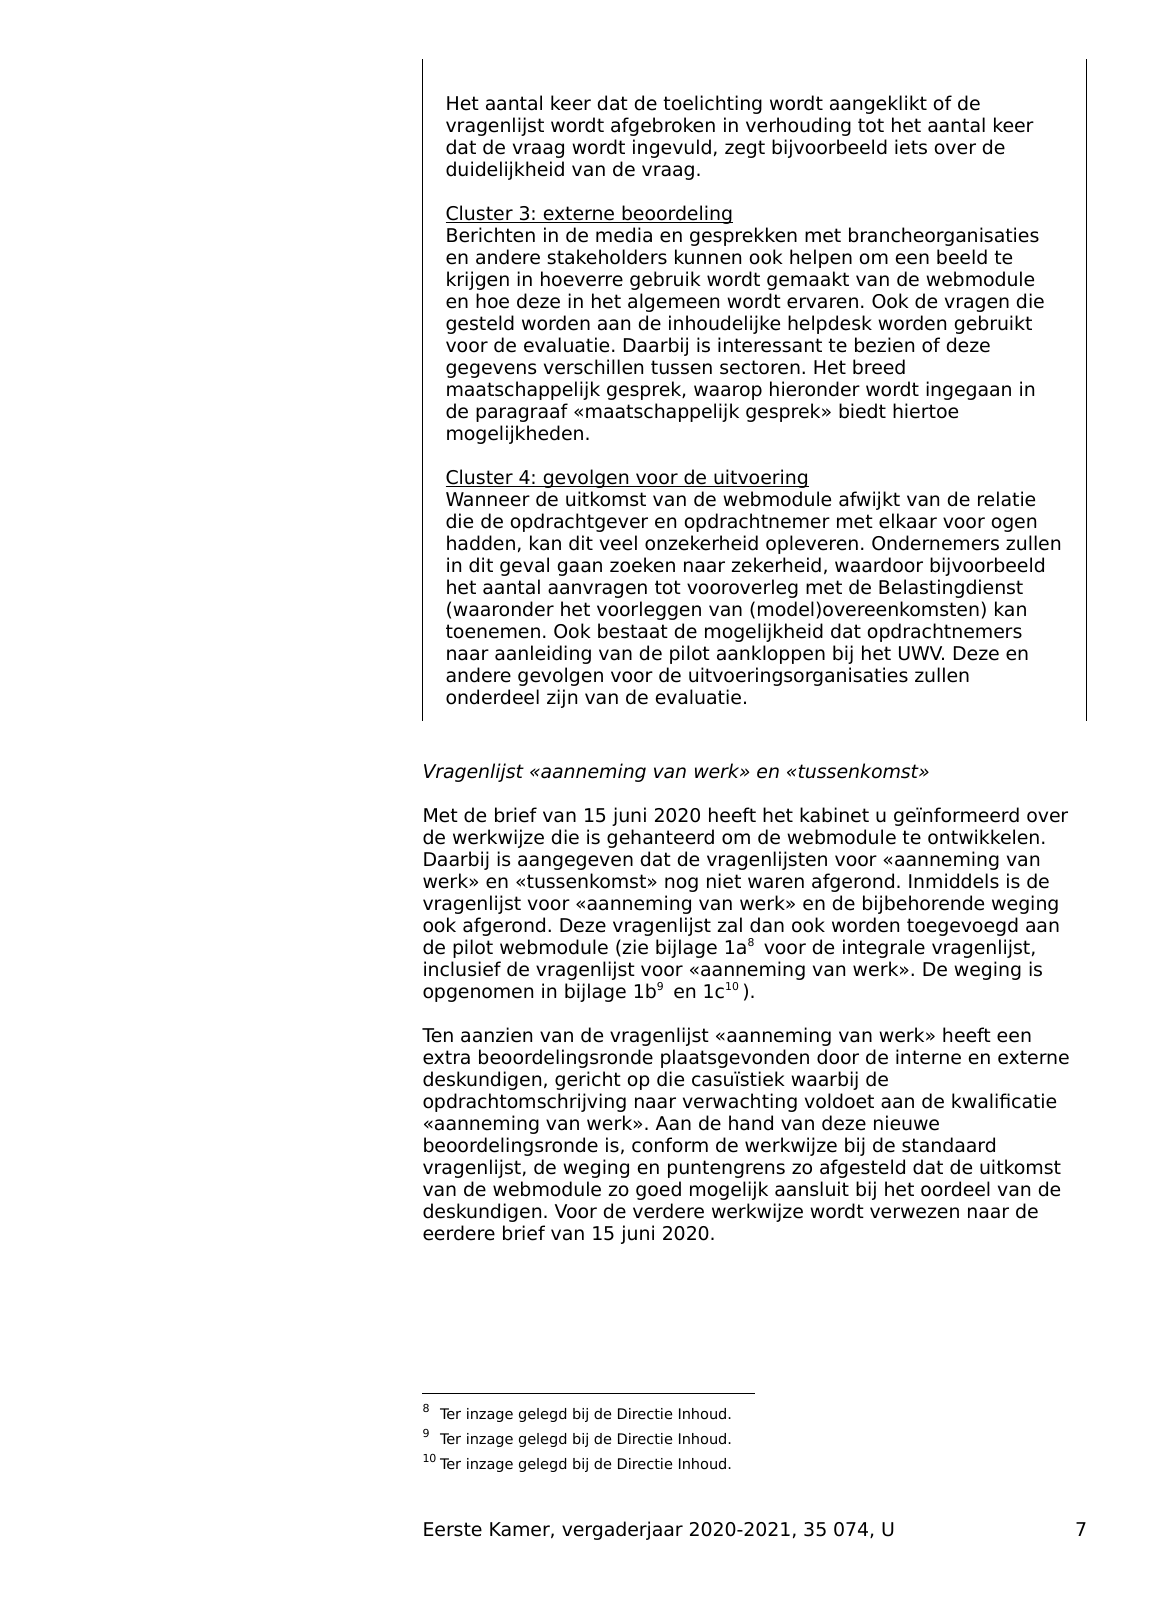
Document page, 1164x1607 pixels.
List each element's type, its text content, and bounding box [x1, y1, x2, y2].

table_header Het aantal keer dat de toelichting wordt aangeklikt of de vragenlijst wordt afgebroken in verhouding tot het aantal keer dat de vraag wordt ingevuld, zegt bijvoorbeeld iets over de duidelijkheid van de vraag. Cluster 3: externe beoordeling Berichten in de media en gesprekken met brancheorganisaties en andere stakeholders kunnen ook helpen om een beeld te krijgen in hoeverre gebruik wordt gemaakt van de webmodule en hoe deze in het algemeen wordt ervaren. Ook de vragen die gesteld worden aan de inhoudelijke helpdesk worden gebruikt voor de evaluatie. Daarbij is interessant te bezien of deze gegevens verschillen tussen sectoren. Het breed maatschappelijk gesprek, waarop hieronder wordt ingegaan in de paragraaf «maatschappelijk gesprek» biedt hiertoe mogelijkheden. Cluster 4: gevolgen voor de uitvoering Wanneer de uitkomst van de webmodule afwijkt van de relatie die de opdrachtgever en opdrachtnemer met elkaar voor ogen hadden, kan dit veel onzekerheid opleveren. Ondernemers zullen in dit geval gaan zoeken naar zekerheid, waardoor bijvoorbeeld het aantal aanvragen tot vooroverleg met de Belastingdienst (waaronder het voorleggen van (model)overeenkomsten) kan toenemen. Ook bestaat de mogelijkheid dat opdrachtnemers naar aanleiding van de pilot aankloppen bij het UWV. Deze en andere gevolgen voor de uitvoeringsorganisaties zullen onderdeel zijn van de evaluatie. [423, 59, 1086, 721]
text Ter inzage gelegd bij de Directie Inhoud. [422, 1427, 1087, 1449]
text Ter inzage gelegd bij de Directie Inhoud. [422, 1452, 1087, 1474]
subtitle Vragenlijst «aanneming van werk» en «tussenkomst» [422, 761, 1087, 782]
text Met de brief van 15 juni 2020 heeft het kabinet u geïnformeerd over de werkwijze die is gehanteerd om de webmodule te ontwikkelen. Daarbij is aangegeven dat de vragenlijsten voor «aanneming van werk» en «tussenkomst» nog niet waren afgerond. Inmiddels is de vragenlijst voor «aanneming van werk» en de bijbehorende weging ook afgerond. Deze vragenlijst zal dan ook worden toegevoegd aan de pilot webmodule (zie bijlage 1a voor de integrale vragenlijst, inclusief de vragenlijst voor «aanneming van werk». De weging is opgenomen in bijlage 1b en 1c). [422, 805, 1087, 1002]
text Ter inzage gelegd bij de Directie Inhoud. [422, 1402, 1087, 1424]
text Ten aanzien van de vragenlijst «aanneming van werk» heeft een extra beoordelingsronde plaatsgevonden door de interne en externe deskundigen, gericht op die casuïstiek waarbij de opdrachtomschrijving naar verwachting voldoet aan de kwalificatie «aanneming van werk». Aan de hand van deze nieuwe beoordelingsronde is, conform de werkwijze bij de standaard vragenlijst, de weging en puntengrens zo afgesteld dat de uitkomst van de webmodule zo goed mogelijk aansluit bij het oordeel van de deskundigen. Voor de verdere werkwijze wordt verwezen naar de eerdere brief van 15 juni 2020. [422, 1025, 1087, 1244]
